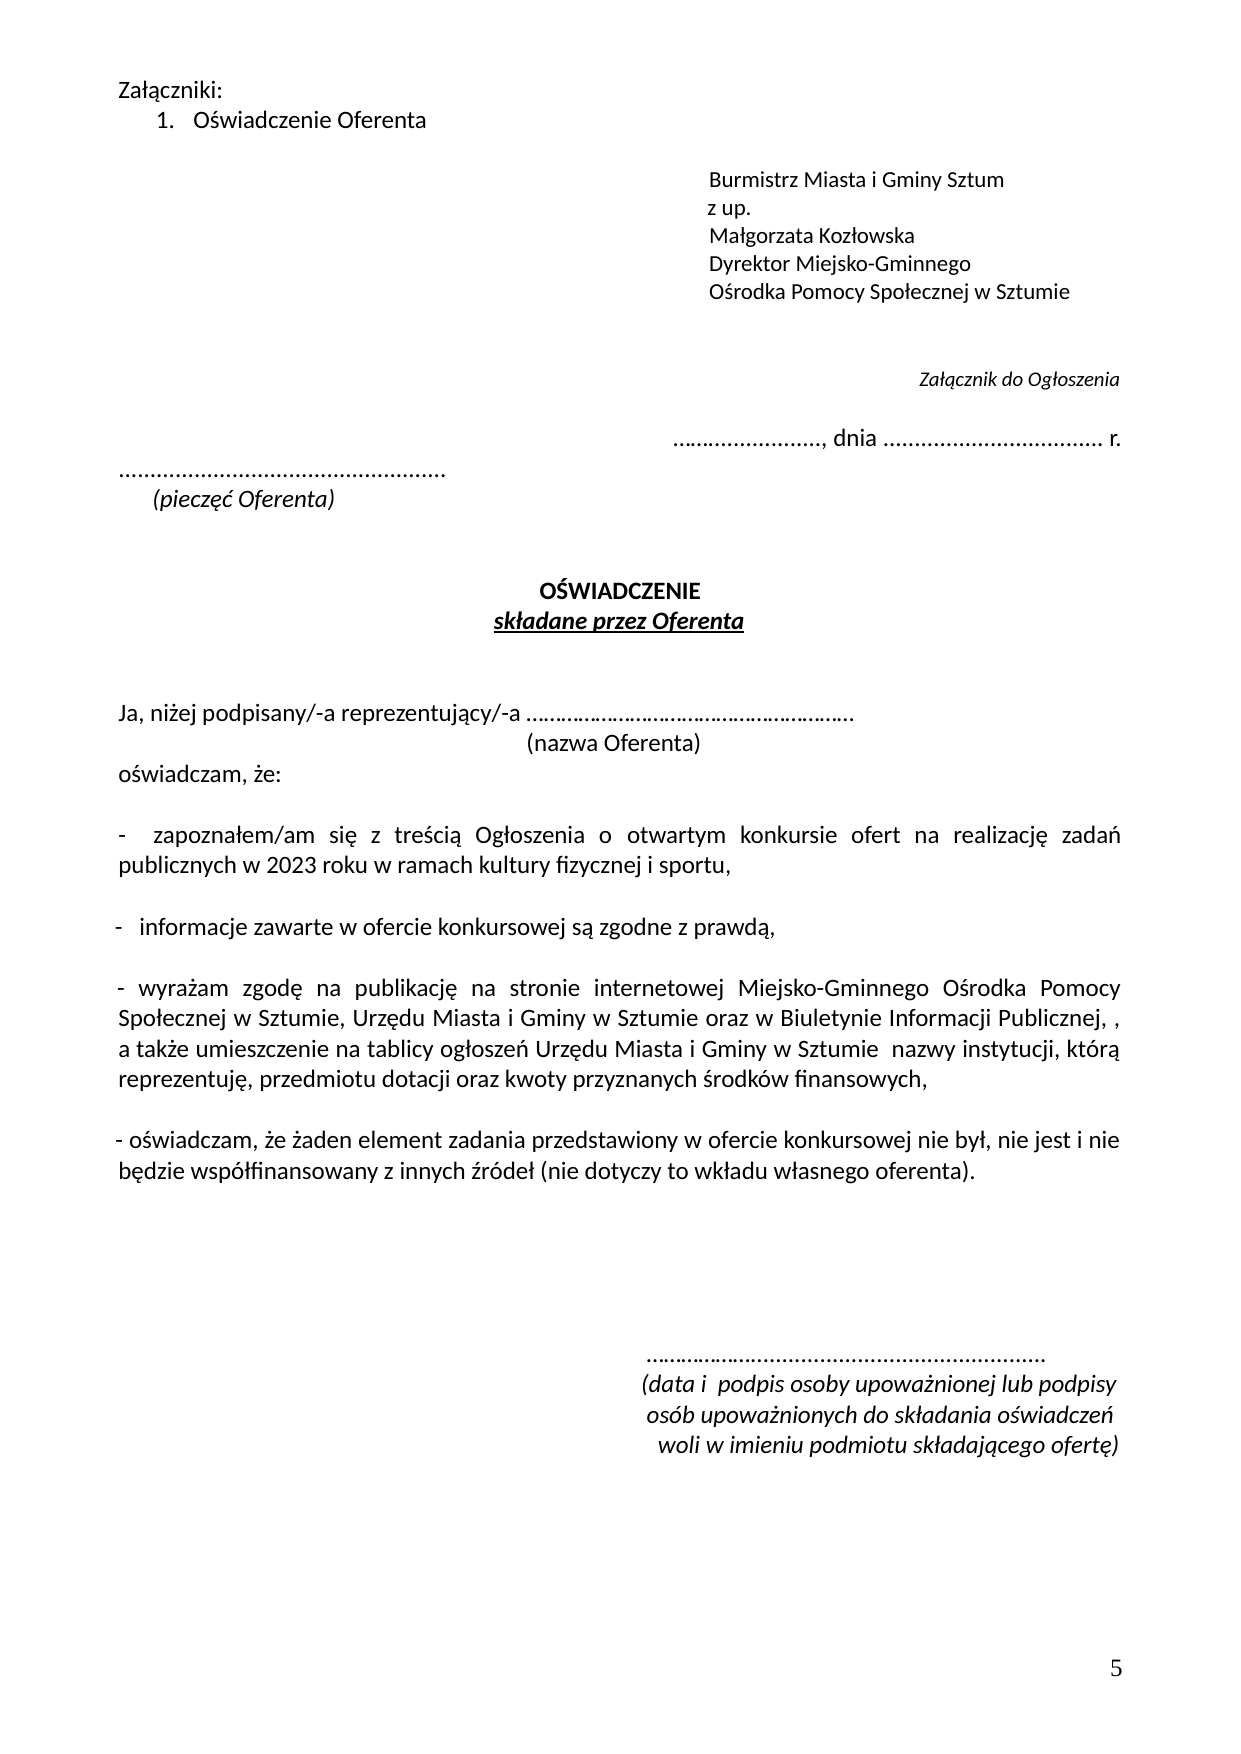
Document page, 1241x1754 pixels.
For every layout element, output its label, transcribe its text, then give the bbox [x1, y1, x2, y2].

text - informacje zawarte w ofercie konkursowej są zgodne z prawdą, [103, 911, 1122, 941]
text .................................................... [118, 453, 1122, 483]
text - zapoznałem/am się z treścią Ogłoszenia o otwartym konkursie ofert na realizację zadań publicznych w 2023 roku w ramach kultury fizycznej i sportu, [118, 819, 1122, 880]
text Załącznik do Ogłoszenia [118, 366, 1122, 392]
text Burmistrz Miasta i Gminy Sztum [635, 165, 1122, 193]
text woli w imieniu podmiotu składającego ofertę) [118, 1429, 1122, 1460]
text - oświadczam, że żaden element zadania przedstawiony w ofercie konkursowej nie był, nie jest i nie będzie współfinansowany z innych źródeł (nie dotyczy to wkładu własnego oferenta). [103, 1124, 1122, 1185]
text (pieczęć Oferenta) [118, 483, 1122, 514]
list Oświadczenie Oferenta [156, 104, 1122, 135]
text OŚWIADCZENIE [118, 575, 1122, 606]
text - wyrażam zgodę na publikację na stronie internetowej Miejsko-Gminnego Ośrodka Pomocy Społecznej w Sztumie, Urzędu Miasta i Gminy w Sztumie oraz w Biuletynie Informacji Publicznej, , a także umieszczenie na tablicy ogłoszeń Urzędu Miasta i Gminy w Sztumie nazwy instytucji, którą reprezentuję, przedmiotu dotacji oraz kwoty przyznanych środków finansowych, [103, 972, 1122, 1094]
text Ośrodka Pomocy Społecznej w Sztumie [118, 277, 1122, 305]
text (data i podpis osoby upoważnionej lub podpisy [118, 1368, 1122, 1399]
text ………………............................................... [118, 1338, 1122, 1368]
text Dyrektor Miejsko-Gminnego [118, 249, 1122, 277]
text osób upoważnionych do składania oświadczeń [118, 1399, 1122, 1429]
text oświadczam, że: [118, 758, 1122, 789]
text …….................., dnia ................................... r. [118, 422, 1122, 453]
text składane przez Oferenta [118, 606, 1122, 636]
text z up. [118, 193, 1122, 221]
text Ja, niżej podpisany/-a reprezentujący/-a ………………………………………………… (nazwa Oferenta) [118, 697, 1122, 758]
text Małgorzata Kozłowska [118, 221, 1122, 249]
text Załączniki: [118, 74, 1122, 104]
